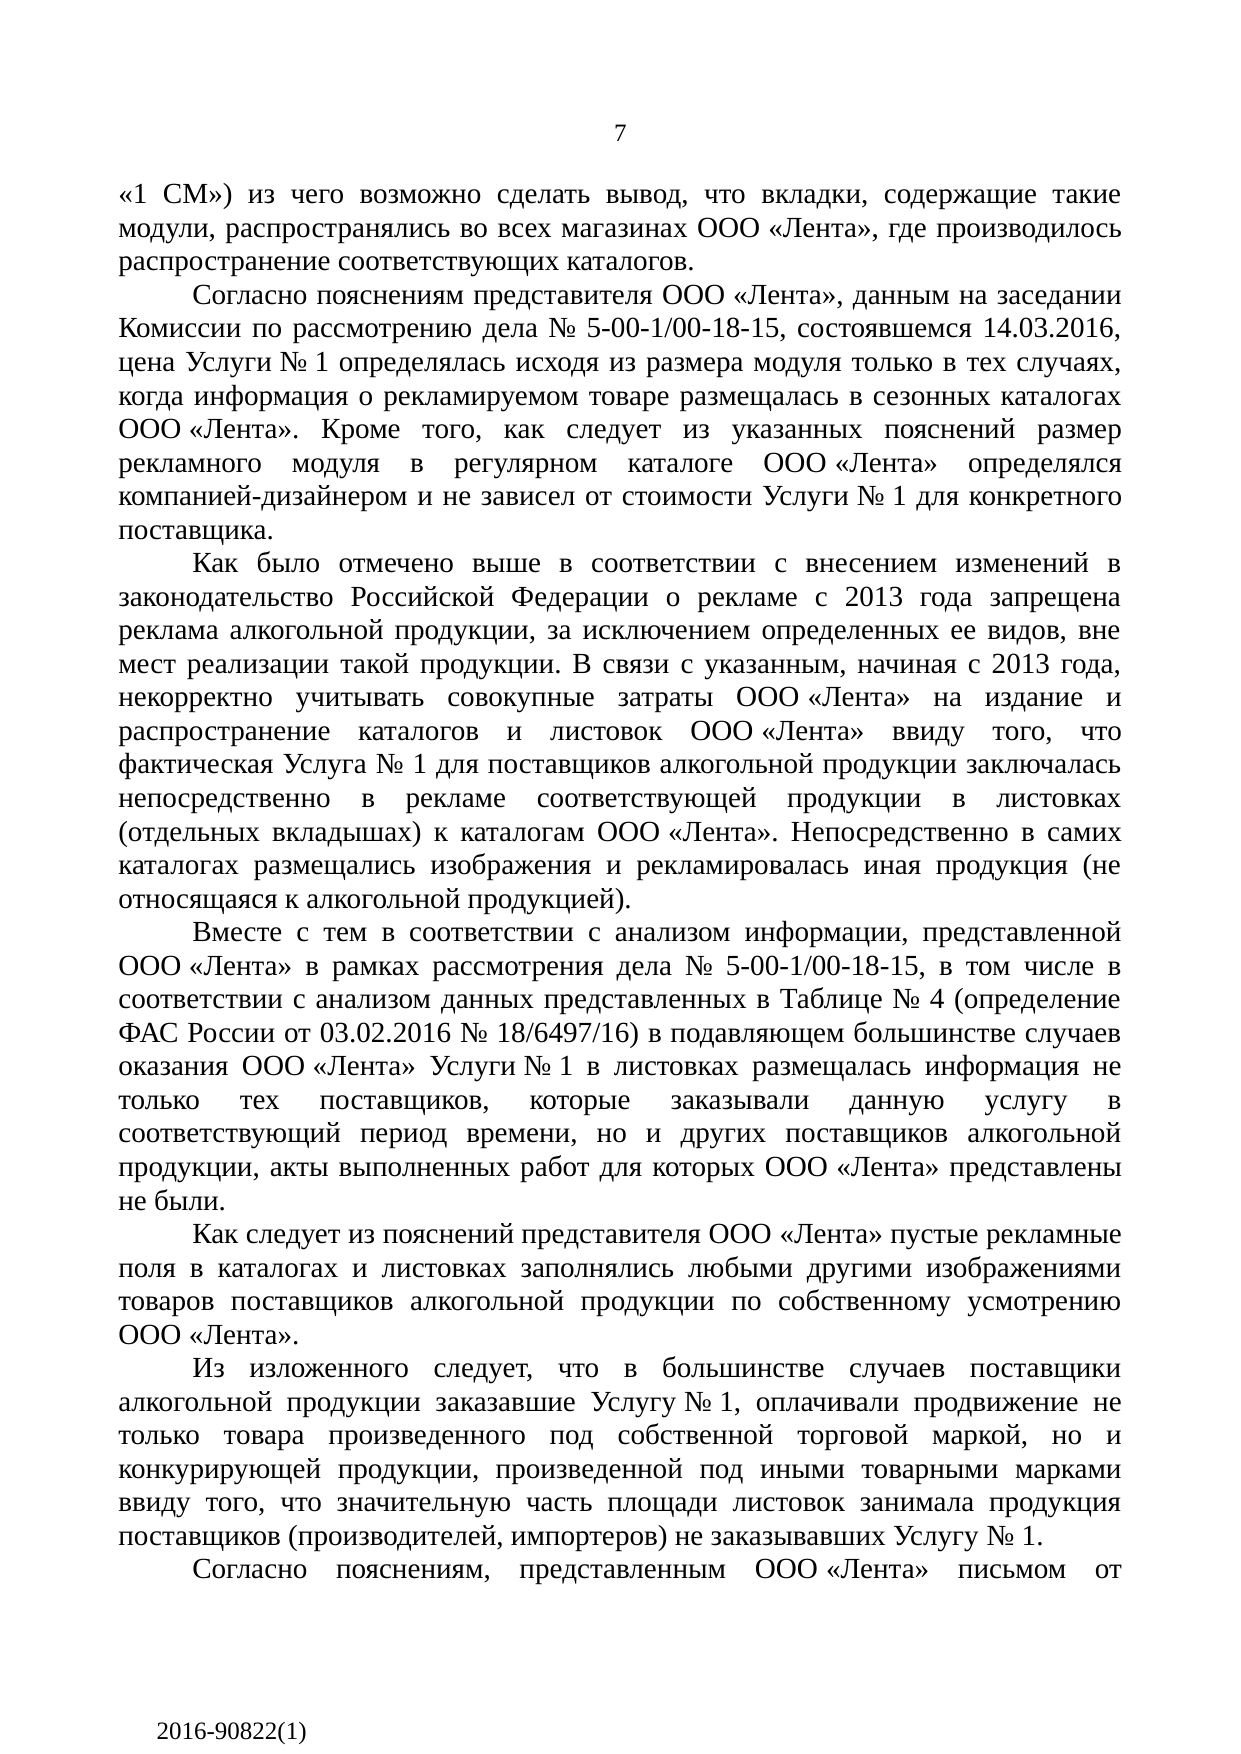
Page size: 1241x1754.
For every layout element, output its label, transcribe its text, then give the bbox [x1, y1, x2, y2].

text Согласно пояснениям, представленным ООО «Лента» письмом от [118, 1552, 1122, 1585]
text Как было отмечено выше в соответствии с внесением изменений в законодательство Российской Федерации о рекламе с 2013 года запрещена реклама алкогольной продукции, за исключением определенных ее видов, вне мест реализации такой продукции. В связи с указанным, начиная с 2013 года, некорректно учитывать совокупные затраты ООО «Лента» на издание и распространение каталогов и листовок ООО «Лента» ввиду того, что фактическая Услуга № 1 для поставщиков алкогольной продукции заключалась непосредственно в рекламе соответствующей продукции в листовках (отдельных вкладышах) к каталогам ООО «Лента». Непосредственно в самих каталогах размещались изображения и рекламировалась иная продукция (не относящаяся к алкогольной продукцией). [118, 545, 1122, 914]
text Из изложенного следует, что в большинстве случаев поставщики алкогольной продукции заказавшие Услугу № 1, оплачивали продвижение не только товара произведенного под собственной торговой маркой, но и конкурирующей продукции, произведенной под иными товарными марками ввиду того, что значительную часть площади листовок занимала продукция поставщиков (производителей, импортеров) не заказывавших Услугу № 1. [118, 1350, 1122, 1552]
text Как следует из пояснений представителя ООО «Лента» пустые рекламные поля в каталогах и листовках заполнялись любыми другими изображениями товаров поставщиков алкогольной продукции по собственному усмотрению ООО «Лента». [118, 1216, 1122, 1350]
text Согласно пояснениям представителя ООО «Лента», данным на заседании Комиссии по рассмотрению дела № 5-00-1/00-18-15, состоявшемся 14.03.2016, цена Услуги № 1 определялась исходя из размера модуля только в тех случаях, когда информация о рекламируемом товаре размещалась в сезонных каталогах ООО «Лента». Кроме того, как следует из указанных пояснений размер рекламного модуля в регулярном каталоге ООО «Лента» определялся компанией-дизайнером и не зависел от стоимости Услуги № 1 для конкретного поставщика. [118, 277, 1122, 545]
text «1 СМ») из чего возможно сделать вывод, что вкладки, содержащие такие модули, распространялись во всех магазинах ООО «Лента», где производилось распространение соответствующих каталогов. [118, 176, 1122, 277]
text Вместе с тем в соответствии с анализом информации, представленной ООО «Лента» в рамках рассмотрения дела № 5-00-1/00-18-15, в том числе в соответствии с анализом данных представленных в Таблице № 4 (определение ФАС России от 03.02.2016 № 18/6497/16) в подавляющем большинстве случаев оказания ООО «Лента» Услуги № 1 в листовках размещалась информация не только тех поставщиков, которые заказывали данную услугу в соответствующий период времени, но и других поставщиков алкогольной продукции, акты выполненных работ для которых ООО «Лента» представлены не были. [118, 914, 1122, 1216]
